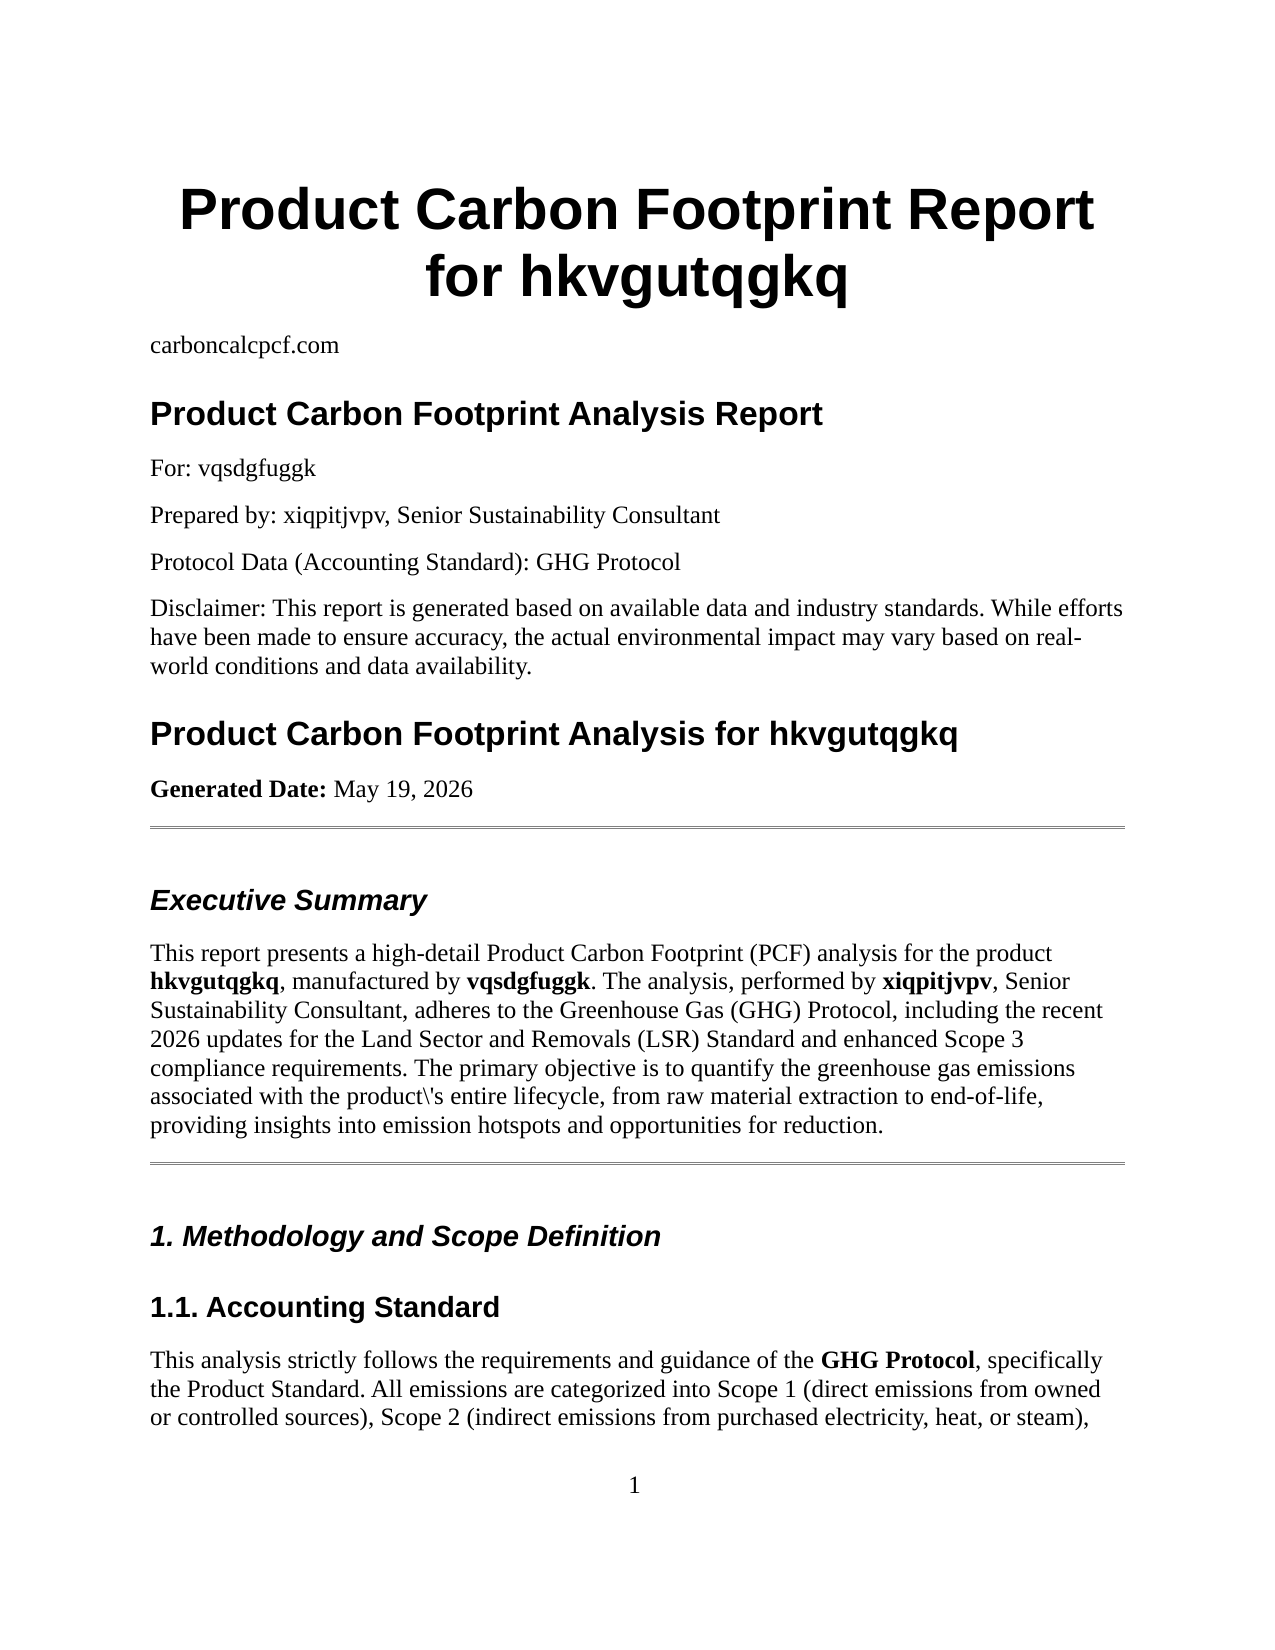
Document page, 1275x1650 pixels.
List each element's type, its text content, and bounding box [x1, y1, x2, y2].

text This analysis strictly follows the requirements and guidance of the GHG Protocol, specifically the Product Standard. All emissions are categorized into Scope 1 (direct emissions from owned or controlled sources), Scope 2 (indirect emissions from purchased electricity, heat, or steam), [150, 1345, 1125, 1431]
subtitle 1. Methodology and Scope Definition [150, 1219, 1125, 1252]
title Product Carbon Footprint Report for hkvgutqgkq [150, 175, 1125, 309]
text Prepared by: xiqpitjvpv, Senior Sustainability Consultant [150, 500, 1125, 529]
subtitle Product Carbon Footprint Analysis for hkvgutqgkq [150, 714, 1125, 752]
text Disclaimer: This report is generated based on available data and industry standards. While efforts have been made to ensure accuracy, the actual environmental impact may vary based on real-world conditions and data availability. [150, 593, 1125, 680]
text For: vqsdgfuggk [150, 453, 1125, 482]
subtitle Product Carbon Footprint Analysis Report [150, 393, 1125, 432]
text This report presents a high-detail Product Carbon Footprint (PCF) analysis for the product hkvgutqgkq, manufactured by vqsdgfuggk. The analysis, performed by xiqpitjvpv, Senior Sustainability Consultant, adheres to the Greenhouse Gas (GHG) Protocol, including the recent 2026 updates for the Land Sector and Removals (LSR) Standard and enhanced Scope 3 compliance requirements. The primary objective is to quantify the greenhouse gas emissions associated with the product\'s entire lifecycle, from raw material extraction to end-of-life, providing insights into emission hotspots and opportunities for reduction. [150, 938, 1125, 1139]
text carboncalcpcf.com [150, 331, 1125, 359]
subtitle 1.1. Accounting Standard [150, 1290, 1125, 1323]
subtitle Executive Summary [150, 883, 1125, 916]
text Protocol Data (Accounting Standard): GHG Protocol [150, 547, 1125, 576]
text Generated Date: May 19, 2026 [150, 774, 1125, 802]
